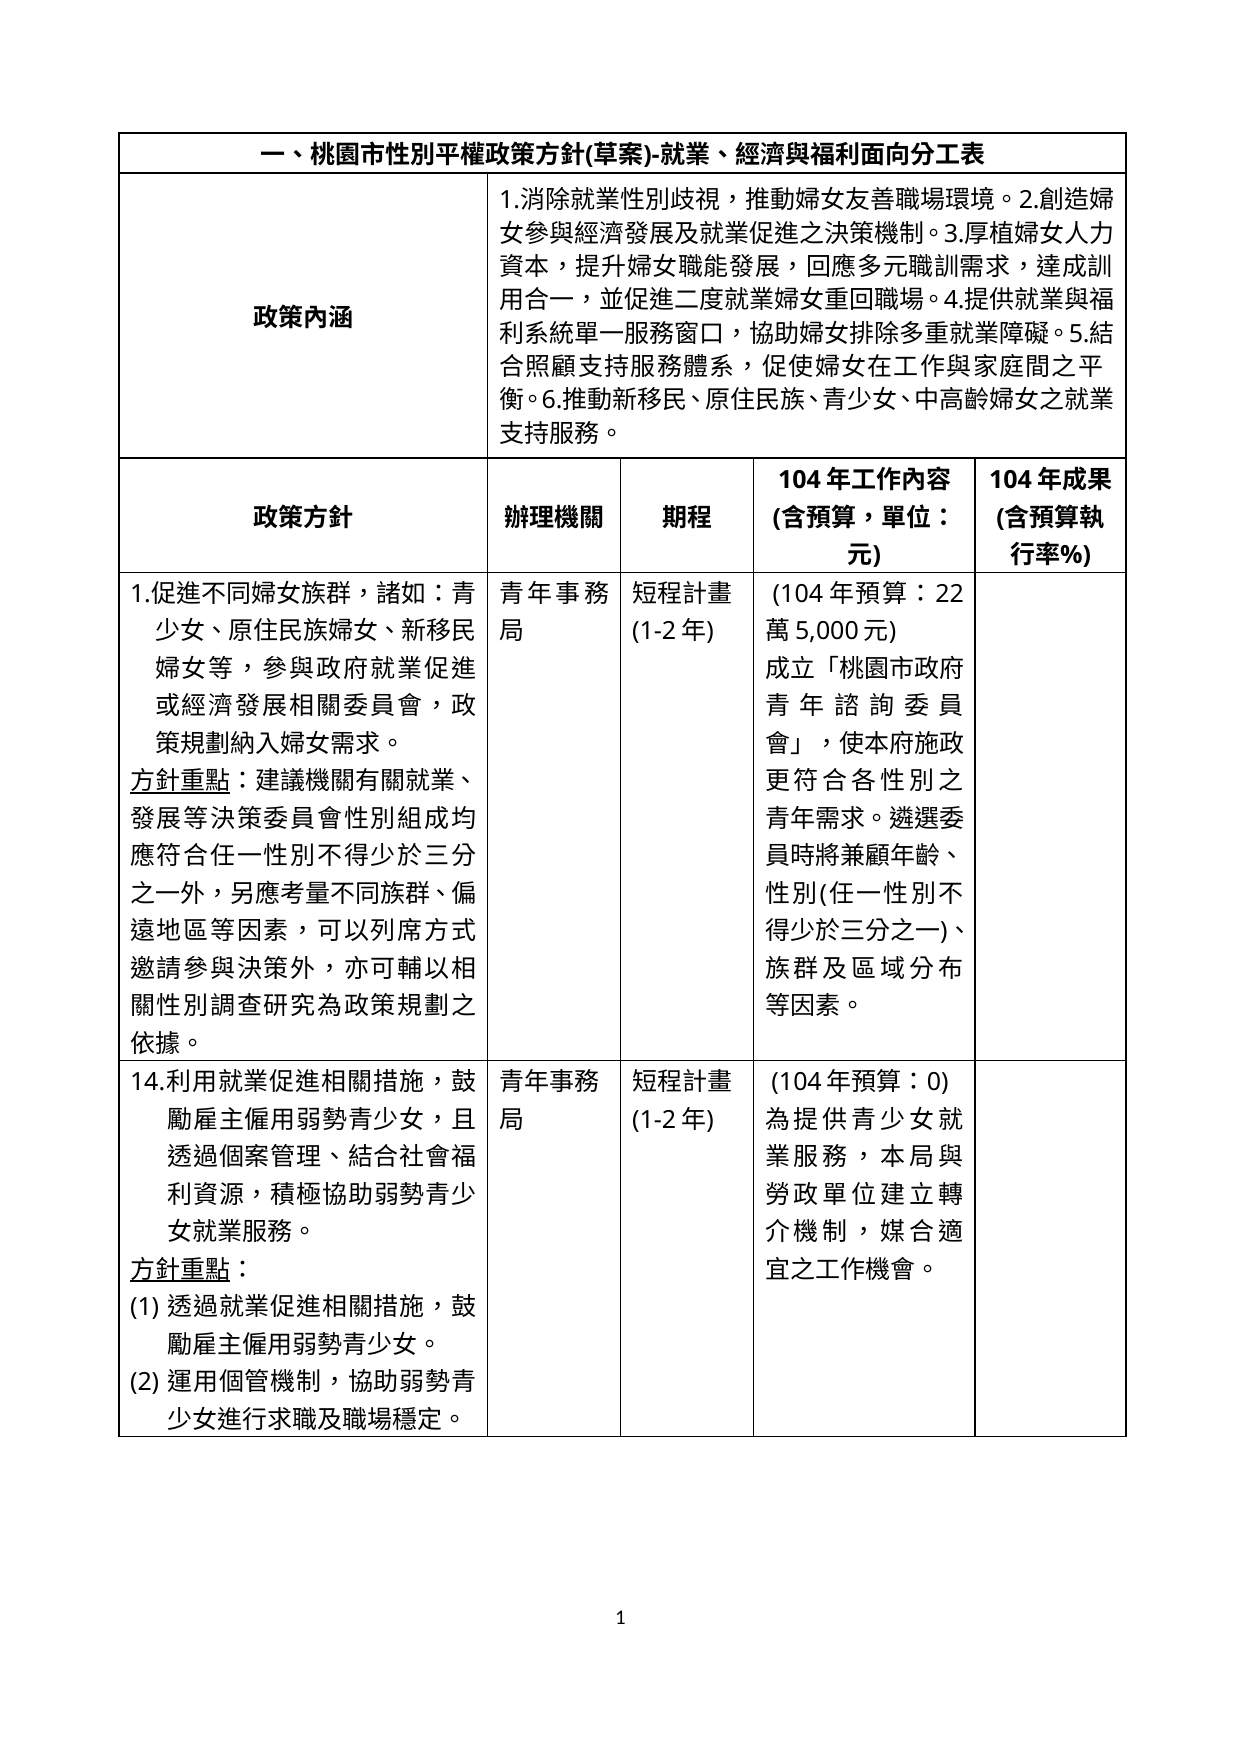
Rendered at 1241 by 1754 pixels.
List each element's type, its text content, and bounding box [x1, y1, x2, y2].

table_header 一、桃園市性別平權政策方針(草案)-就業、經濟與福利面向分工表 [120, 134, 1125, 172]
table_cell 1.促進不同婦女族群，諸如：青少女、原住民族婦女、新移民婦女等，參與政府就業促進或經濟發展相關委員會，政策規劃納入婦女需求。 方針重點：建議機關有關就業、發展等決策委員會性別組成均應符合任一性別不得少於三分之一外，另應考量不同族群、偏遠地區等因素，可以列席方式邀請參與決策外，亦可輔以相關性別調查研究為政策規劃之依據。 [120, 573, 487, 1060]
table_cell 14.利用就業促進相關措施，鼓勵雇主僱用弱勢青少女，且透過個案管理、結合社會福利資源，積極協助弱勢青少女就業服務。 方針重點： 透過就業促進相關措施，鼓勵雇主僱用弱勢青少女。 運用個管機制，協助弱勢青少女進行求職及職場穩定。 [120, 1061, 487, 1436]
table_cell 短程計畫 (1-2年) [621, 573, 753, 1060]
table_cell (104年預算：22萬5,000元) 成立「桃園市政府青年諮詢委員會」，使本府施政更符合各性別之青年需求。遴選委員時將兼顧年齡、性別(任一性別不得少於三分之一)、族群及區域分布等因素。 [754, 573, 974, 1060]
table_cell 期程 [621, 459, 753, 572]
table_cell [976, 1061, 1125, 1436]
table_cell 辦理機關 [488, 459, 620, 572]
table_cell 104年工作內容 (含預算，單位：元) [754, 459, 974, 572]
table_cell 104年成果 (含預算執行率%) [976, 459, 1125, 572]
table_cell (104年預算：0) 為提供青少女就業服務，本局與勞政單位建立轉介機制，媒合適宜之工作機會。 [754, 1061, 974, 1436]
table_cell 1.消除就業性別歧視，推動婦女友善職場環境。2.創造婦女參與經濟發展及就業促進之決策機制。3.厚植婦女人力資本，提升婦女職能發展，回應多元職訓需求，達成訓用合一，並促進二度就業婦女重回職場。4.提供就業與福利系統單一服務窗口，協助婦女排除多重就業障礙。5.結合照顧支持服務體系，促使婦女在工作與家庭間之平衡。6.推動新移民、原住民族、青少女、中高齡婦女之就業支持服務。 [488, 174, 1125, 457]
table_cell 短程計畫 (1-2年) [621, 1061, 753, 1436]
table_cell 政策內涵 [120, 174, 487, 457]
table_cell 青年事務局 [488, 573, 620, 1060]
table_cell 政策方針 [120, 459, 487, 572]
table_cell 青年事務局 [488, 1061, 620, 1436]
table_cell [976, 573, 1125, 1060]
